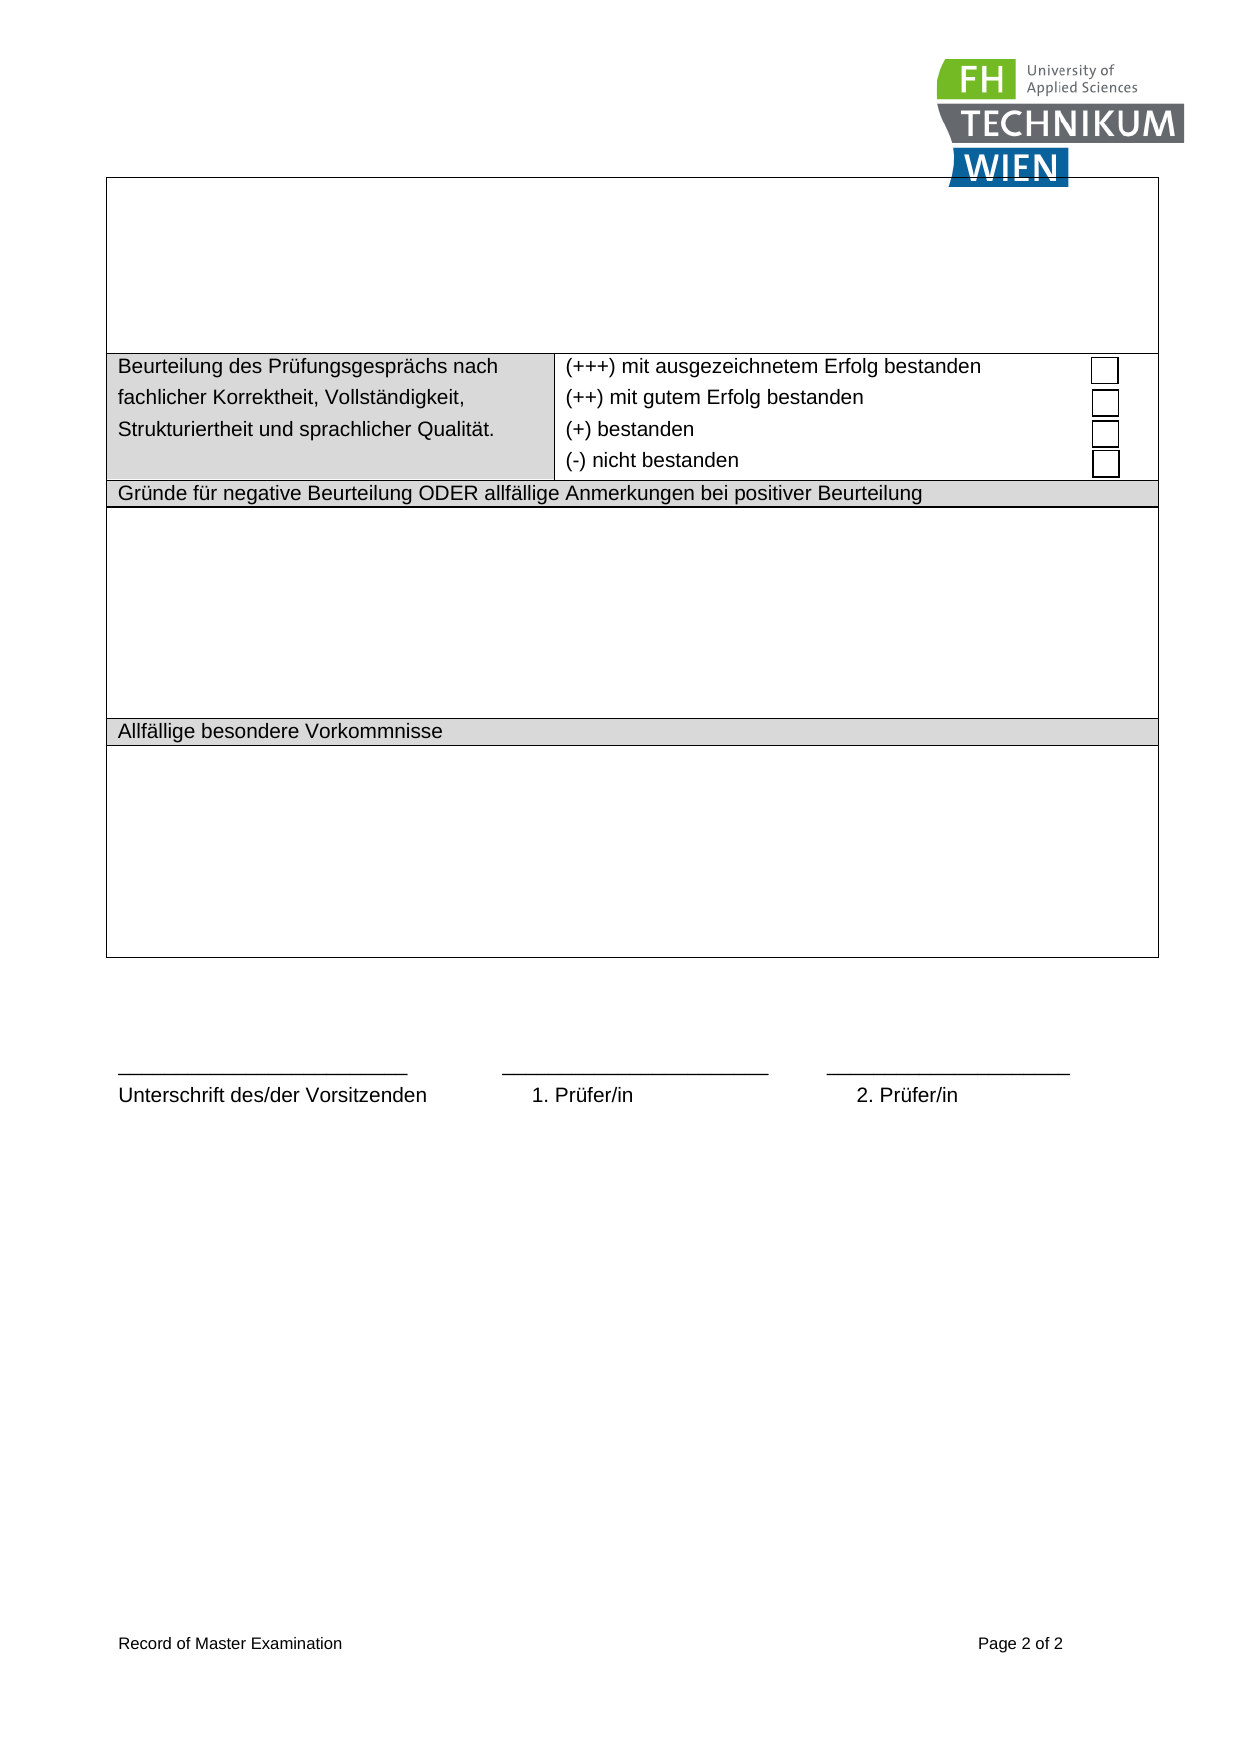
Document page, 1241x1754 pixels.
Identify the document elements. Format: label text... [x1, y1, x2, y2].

table_cell [107, 508, 1158, 718]
picture [936, 178, 1158, 187]
text Unterschrift des/der Vorsitzenden 1. Prüfer/in 2. Prüfer/in [118, 1083, 1122, 1107]
table_cell Allfällige besondere Vorkommnisse [107, 719, 1158, 745]
text _________________________ _______________________ _____________________ [118, 1052, 1122, 1076]
table_cell [107, 746, 1158, 957]
table_cell [107, 178, 1158, 353]
table_cell Gründe für negative Beurteilung ODER allfällige Anmerkungen bei positiver Beurteilung [107, 481, 1158, 506]
picture [936, 59, 1185, 187]
table_cell Beurteilung des Prüfungsgesprächs nach fachlicher Korrektheit, Vollständigkeit, Strukturiertheit und sprachlicher Qualität. [107, 354, 554, 479]
table_cell (+++) mit ausgezeichnetem Erfolg bestanden (++) mit gutem Erfolg bestanden (+) bestanden (-) nicht bestanden [555, 354, 1158, 479]
